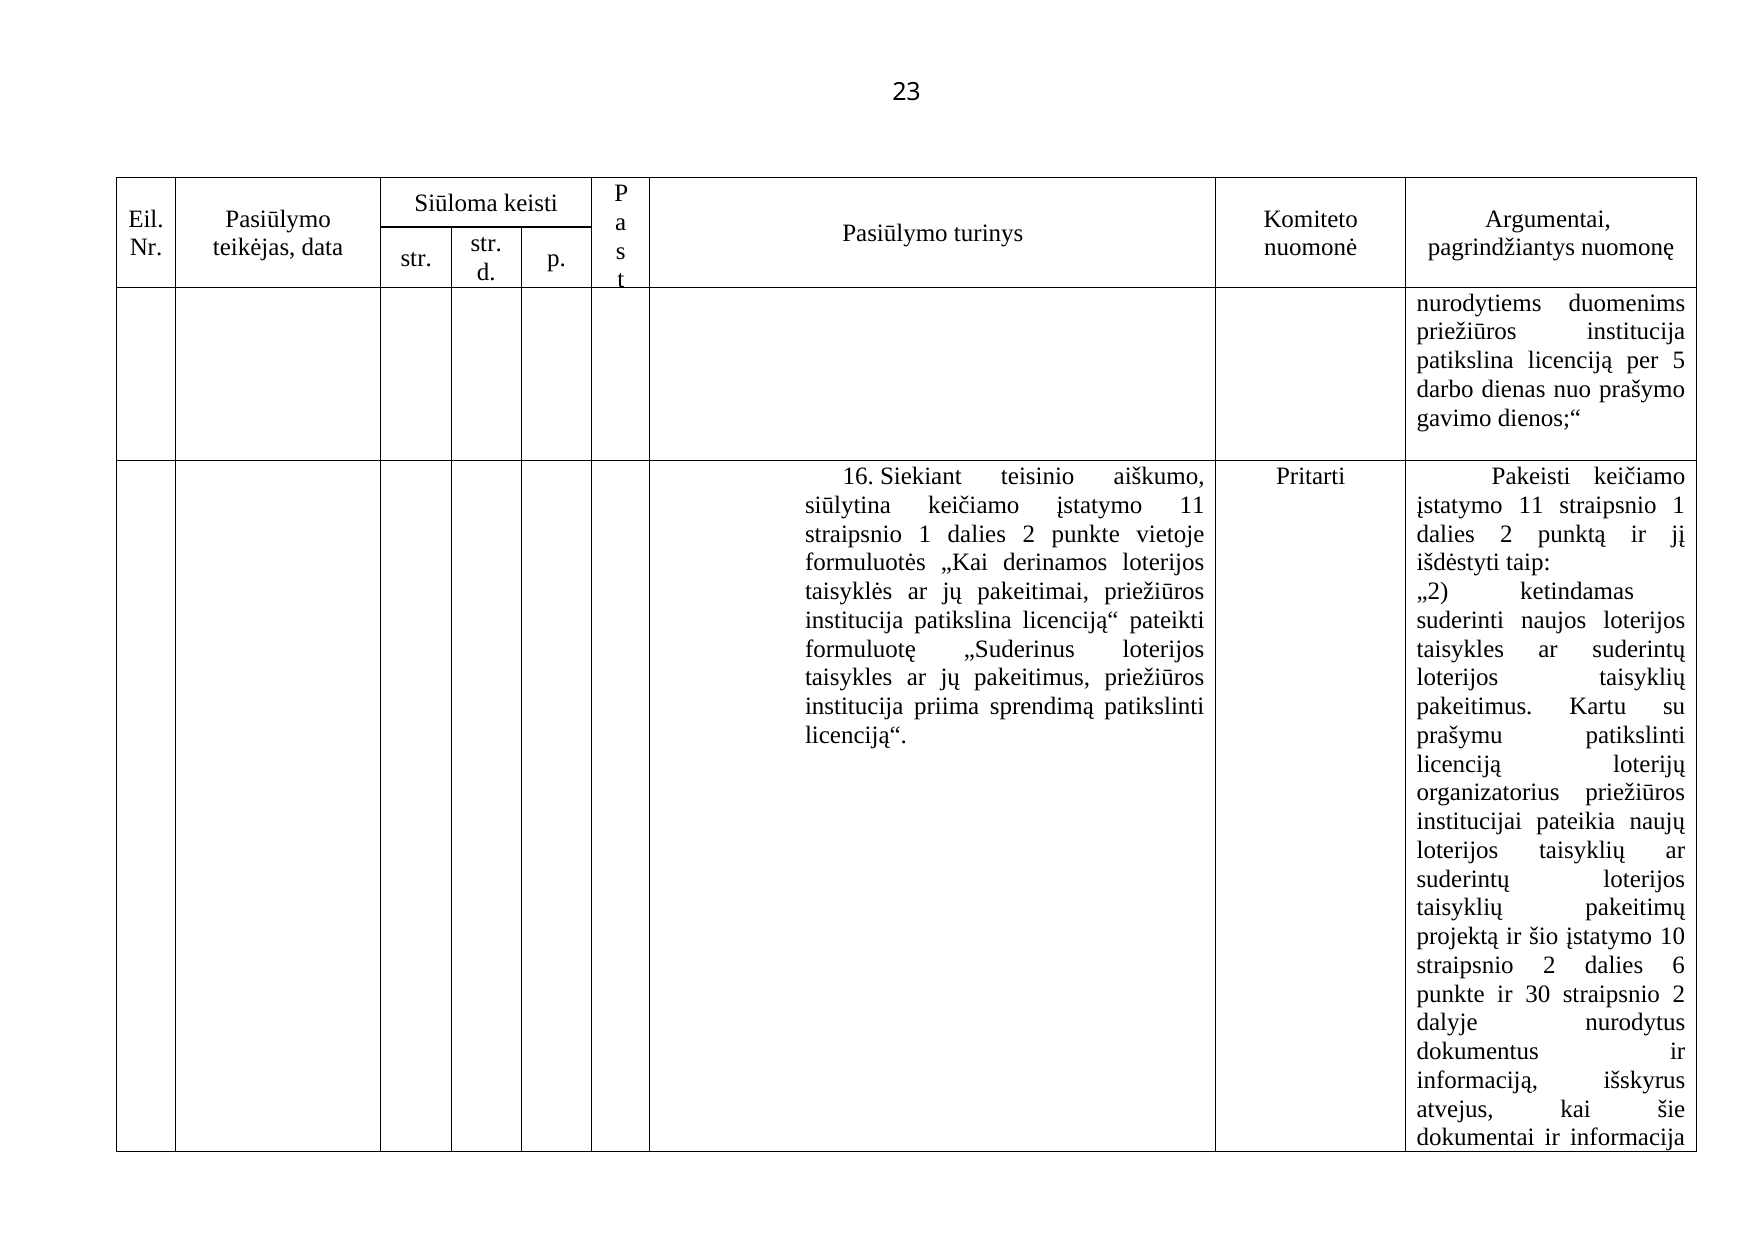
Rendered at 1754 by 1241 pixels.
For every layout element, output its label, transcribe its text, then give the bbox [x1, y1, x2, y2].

table_cell [381, 461, 451, 1151]
table_cell Siekiant teisinio aiškumo, siūlytina keičiamo įstatymo 11 straipsnio 1 dalies 2 punkte vietoje formuluotės „Kai derinamos loterijos taisyklės ar jų pakeitimai, priežiūros institucija patikslina licenciją“ pateikti formuluotę „Suderinus loterijos taisykles ar jų pakeitimus, priežiūros institucija priima sprendimą patikslinti licenciją“. [650, 461, 1215, 1151]
table_header Komiteto nuomonė [1216, 178, 1405, 287]
table_header Siūloma keisti [381, 178, 591, 226]
table_cell Pakeisti keičiamo įstatymo 11 straipsnio 1 dalies 2 punktą ir jį išdėstyti taip: „2) ketindamas suderinti naujos loterijos taisykles ar suderintų loterijos taisyklių pakeitimus. Kartu su prašymu patikslinti licenciją loterijų organizatorius priežiūros institucijai pateikia naujų loterijos taisyklių ar suderintų loterijos taisyklių pakeitimų projektą ir šio įstatymo 10 straipsnio 2 dalies 6 punkte ir 30 straipsnio 2 dalyje nurodytus dokumentus ir informaciją, išskyrus atvejus, kai šie dokumentai ir informacija [1406, 461, 1696, 1151]
table_cell [592, 288, 649, 460]
table_cell Pritarti [1216, 461, 1405, 1151]
table_cell [522, 288, 591, 460]
table_cell [1216, 288, 1405, 460]
table_header Pasiūlymo teikėjas, data [176, 178, 380, 287]
table_cell [176, 288, 380, 460]
table_header Pasiūlymo turinys [650, 178, 1215, 287]
table_header Argumentai, pagrindžiantys nuomonę [1406, 178, 1696, 287]
table_cell [650, 288, 1215, 460]
table_cell [452, 288, 521, 460]
table_cell [176, 461, 380, 1151]
table_cell p. [522, 228, 591, 287]
table_cell str. d. [452, 228, 521, 287]
table_cell str. [381, 228, 451, 287]
table_header Pastabos [592, 178, 649, 287]
table_cell [452, 461, 521, 1151]
table_cell [592, 461, 649, 1151]
table_cell [381, 288, 451, 460]
table_cell nurodytiems duomenims priežiūros institucija patikslina licenciją per 5 darbo dienas nuo prašymo gavimo dienos;“ [1406, 288, 1696, 460]
table_cell [117, 288, 175, 460]
table_cell [522, 461, 591, 1151]
table_header Eil. Nr. [117, 178, 175, 287]
table_cell [117, 461, 175, 1151]
